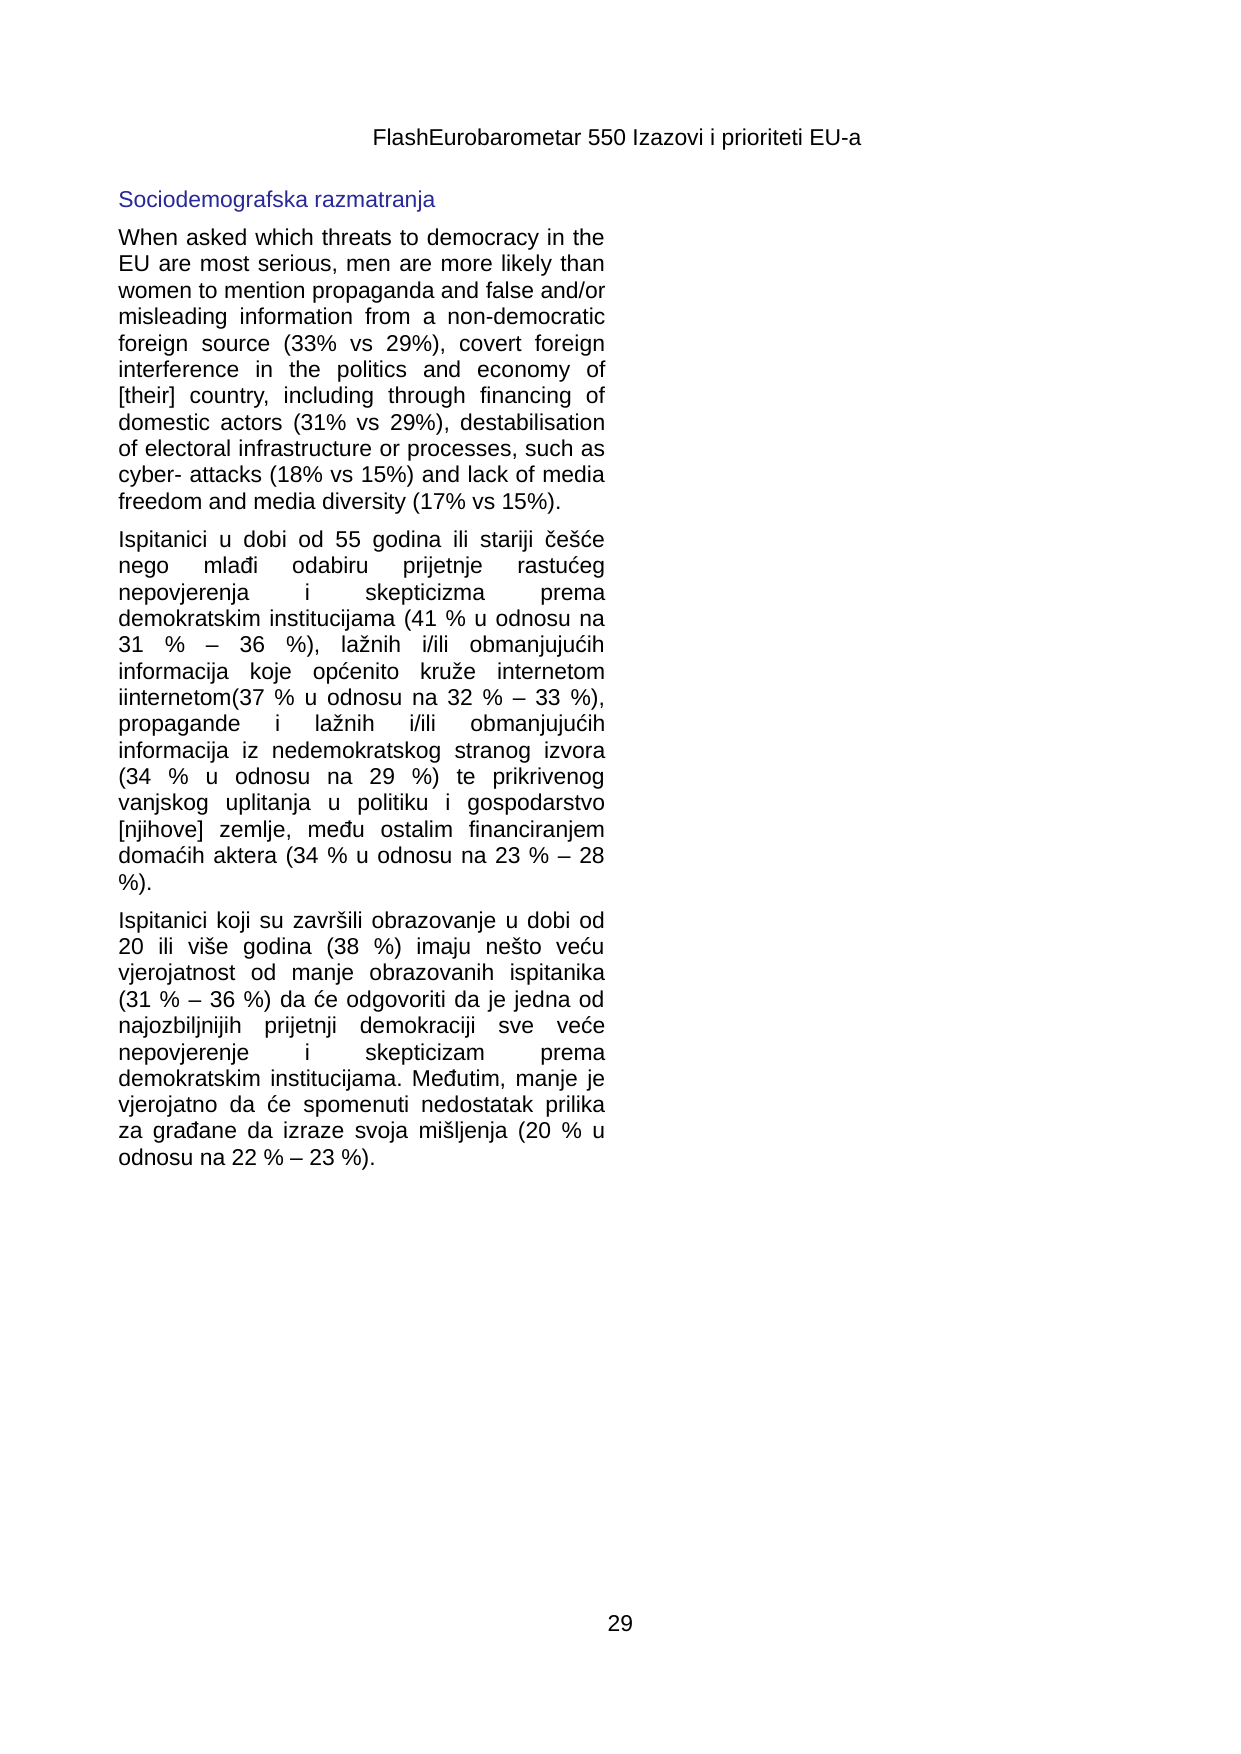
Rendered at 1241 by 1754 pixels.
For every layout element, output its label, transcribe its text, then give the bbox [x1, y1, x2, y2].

text Ispitanici u dobi od 55 godina ili stariji češće nego mlađi odabiru prijetnje rastućeg nepovjerenja i skepticizma prema demokratskim institucijama (41 % u odnosu na 31 % – 36 %), lažnih i/ili obmanjujućih informacija koje općenito kruže internetom iinternetom(37 % u odnosu na 32 % – 33 %), propagande i lažnih i/ili obmanjujućih informacija iz nedemokratskog stranog izvora (34 % u odnosu na 29 %) te prikrivenog vanjskog uplitanja u politiku i gospodarstvo [njihove] zemlje, među ostalim financiranjem domaćih aktera (34 % u odnosu na 23 % – 28 %). [118, 526, 605, 895]
text Sociodemografska razmatranja [118, 186, 605, 212]
text When asked which threats to democracy in the EU are most serious, men are more likely than women to mention propaganda and false and/or misleading information from a non-democratic foreign source (33% vs 29%), covert foreign interference in the politics and economy of [their] country, including through financing of domestic actors (31% vs 29%), destabilisation of electoral infrastructure or processes, such as cyber- attacks (18% vs 15%) and lack of media freedom and media diversity (17% vs 15%). [118, 224, 605, 514]
text Ispitanici koji su završili obrazovanje u dobi od 20 ili više godina (38 %) imaju nešto veću vjerojatnost od manje obrazovanih ispitanika (31 % – 36 %) da će odgovoriti da je jedna od najozbiljnijih prijetnji demokraciji sve veće nepovjerenje i skepticizam prema demokratskim institucijama. Međutim, manje je vjerojatno da će spomenuti nedostatak prilika za građane da izraze svoja mišljenja (20 % u odnosu na 22 % – 23 %). [118, 907, 605, 1170]
